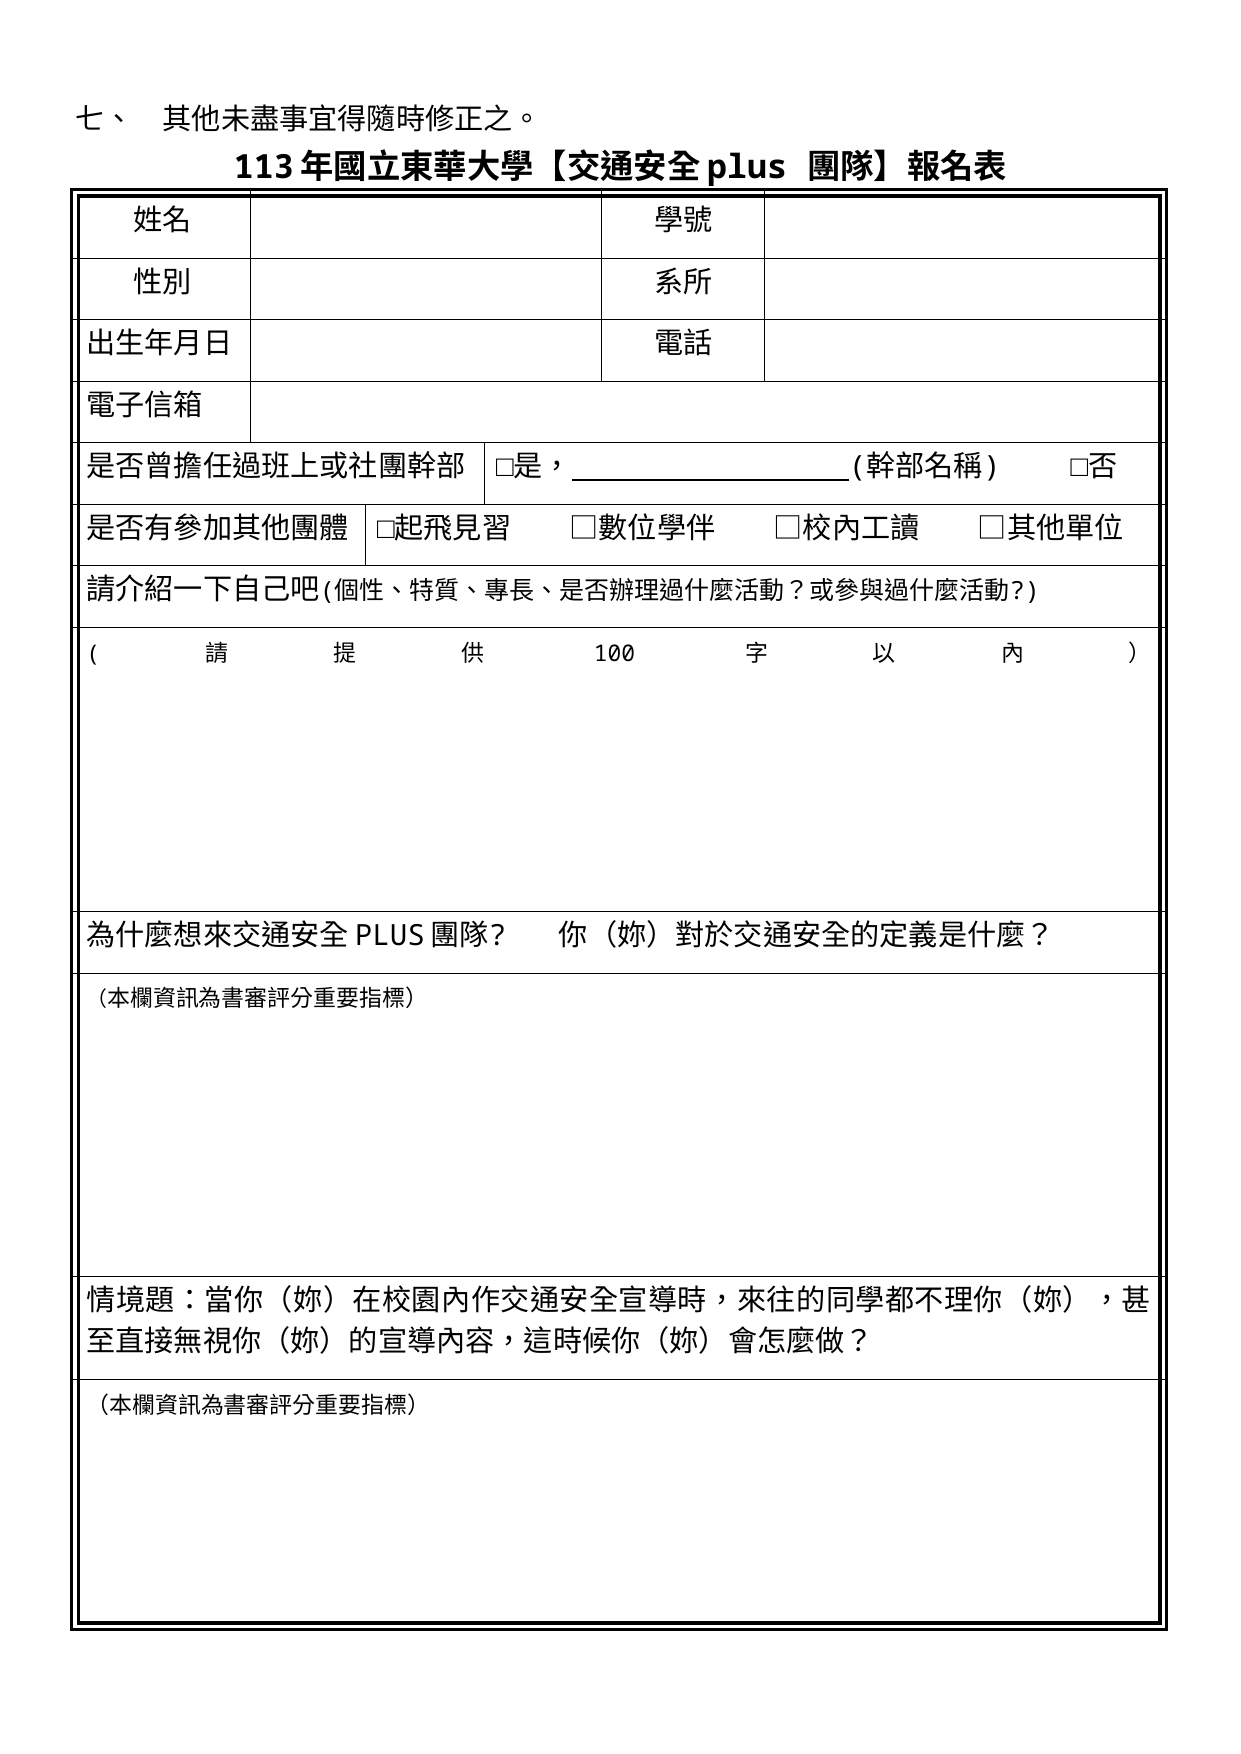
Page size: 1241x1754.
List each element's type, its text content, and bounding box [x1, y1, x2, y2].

table_cell □起飛見習 □數位學伴 □校內工讀 □其他單位 [366, 505, 1158, 565]
table_cell [765, 259, 1158, 319]
table_cell 為什麼想來交通安全PLUS團隊? 你（妳）對於交通安全的定義是什麼？ [80, 912, 1158, 972]
table_cell 請介紹一下自己吧(個性、特質、專長、是否辦理過什麼活動？或參與過什麼活動?) [80, 566, 1158, 627]
table_cell 情境題：當你（妳）在校園內作交通安全宣導時，來往的同學都不理你（妳），甚至直接無視你（妳）的宣導內容，這時候你（妳）會怎麼做？ [80, 1277, 1158, 1379]
table_cell （本欄資訊為書審評分重要指標） [80, 974, 1158, 1276]
table_header [251, 198, 601, 258]
table_header [765, 198, 1158, 258]
table_header 姓名 [75, 191, 250, 258]
table_cell [251, 320, 601, 381]
table_header 學號 [602, 198, 764, 258]
table_cell （本欄資訊為書審評分重要指標） [80, 1380, 1158, 1621]
table_cell 是否有參加其他團體 [80, 505, 365, 565]
table_cell 出生年月日 [80, 320, 250, 381]
table_cell 電話 [602, 320, 764, 381]
table_cell 性別 [80, 259, 250, 319]
text 113年國立東華大學【交通安全plus 團隊】報名表 [75, 138, 1165, 188]
table_cell (請提供100字以內） [80, 628, 1158, 911]
text 七、 其他未盡事宜得隨時修正之。 [75, 96, 1165, 138]
table_cell [765, 320, 1158, 381]
table_cell [251, 259, 601, 319]
table_cell □是， (幹部名稱) □否 [485, 443, 1158, 504]
table_cell 是否曾擔任過班上或社團幹部 [80, 443, 484, 504]
table_cell 系所 [602, 259, 764, 319]
table_header [765, 191, 1163, 258]
table_cell 電子信箱 [80, 382, 250, 442]
table_cell [251, 382, 1158, 442]
